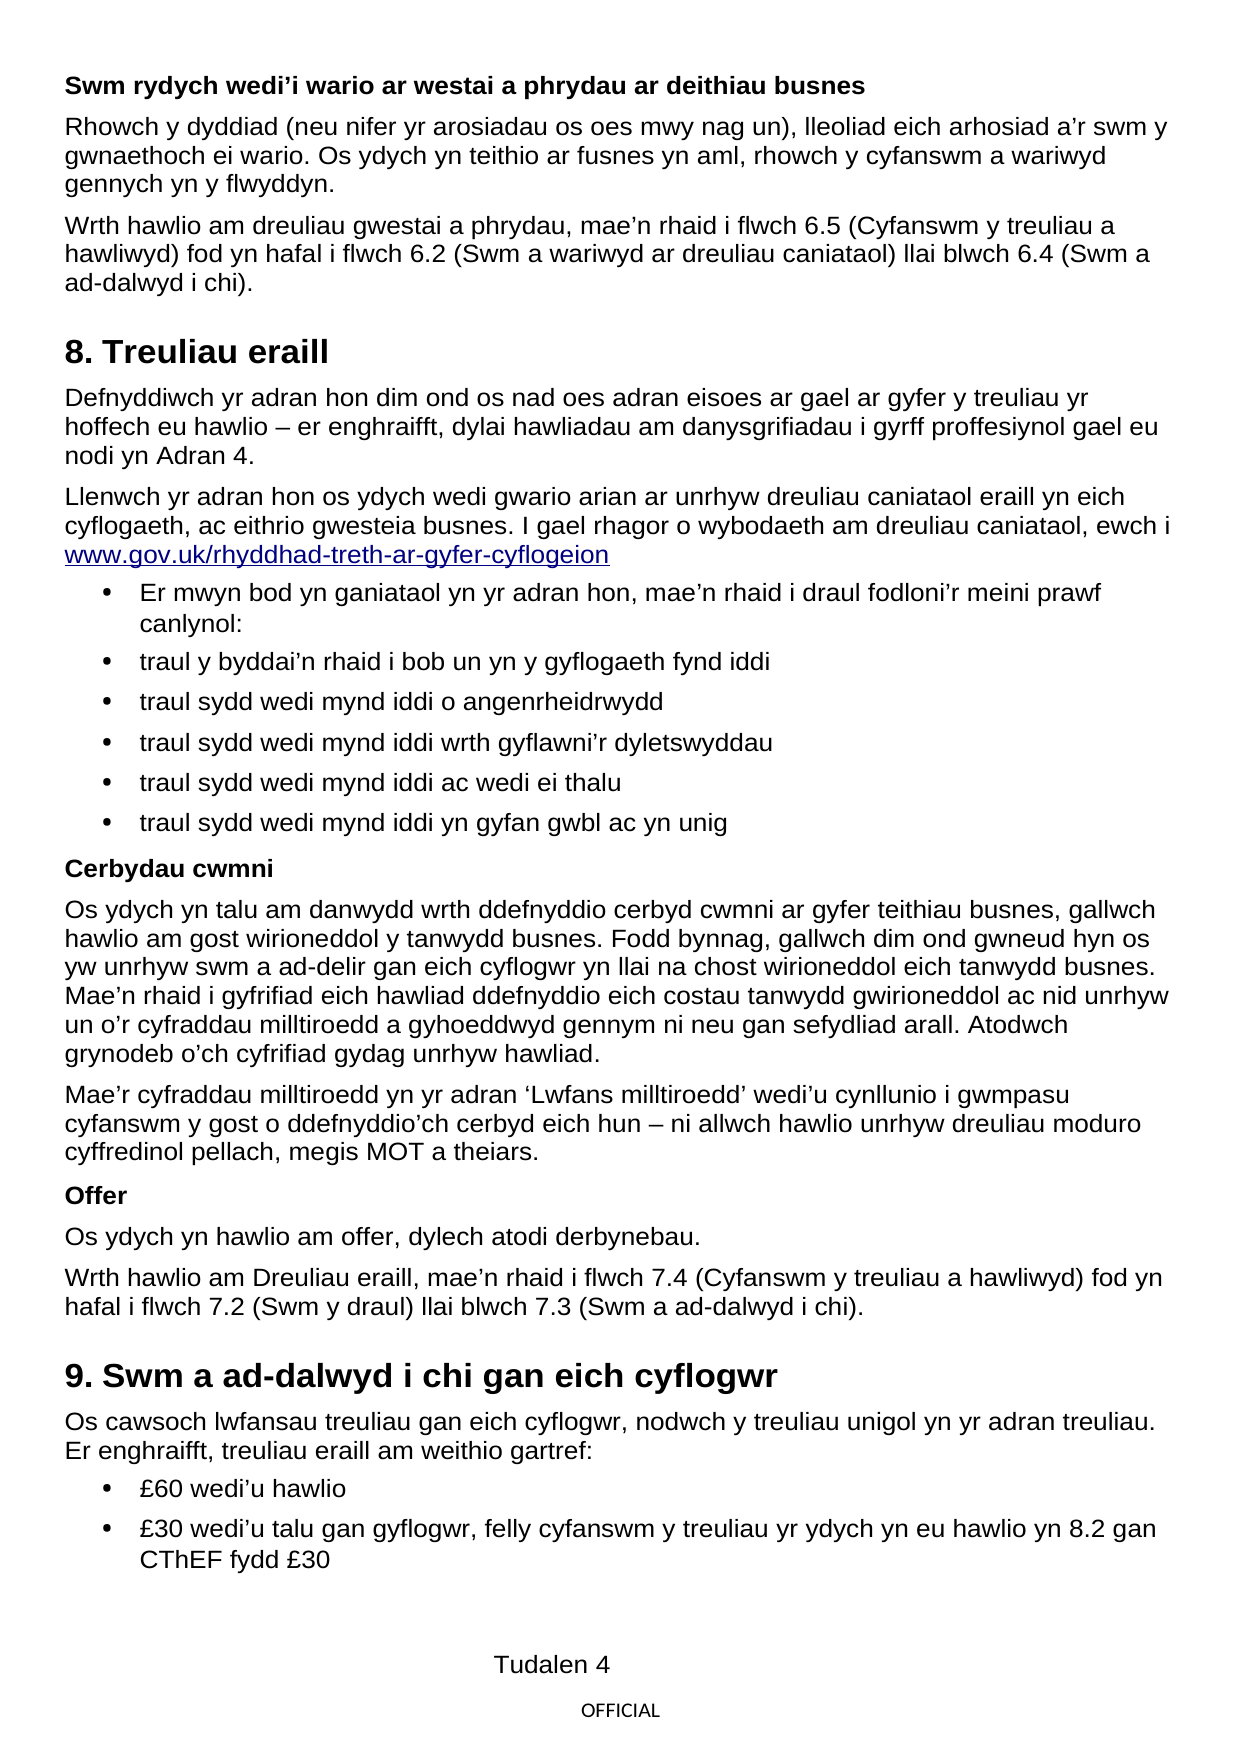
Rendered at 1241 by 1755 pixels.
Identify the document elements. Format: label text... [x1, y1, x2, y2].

text Wrth hawlio am dreuliau gwestai a phrydau, mae’n rhaid i flwch 6.5 (Cyfanswm y treuliau a hawliwyd) fod yn hafal i flwch 6.2 (Swm a wariwyd ar dreuliau caniataol) llai blwch 6.4 (Swm a ad-dalwyd i chi). [64, 211, 1176, 297]
text Os cawsoch lwfansau treuliau gan eich cyflogwr, nodwch y treuliau unigol yn yr adran treuliau. Er enghraifft, treuliau eraill am weithio gartref: [64, 1407, 1176, 1464]
text Mae’r cyfraddau milltiroedd yn yr adran ‘Lwfans milltiroedd’ wedi’u cynllunio i gwmpasu cyfanswm y gost o ddefnyddio’ch cerbyd eich hun – ni allwch hawlio unrhyw dreuliau moduro cyffredinol pellach, megis MOT a theiars. [64, 1080, 1176, 1166]
text Llenwch yr adran hon os ydych wedi gwario arian ar unrhyw dreuliau caniataol eraill yn eich cyflogaeth, ac eithrio gwesteia busnes. I gael rhagor o wybodaeth am dreuliau caniataol, ewch i www.gov.uk/rhyddhad-treth-ar-gyfer-cyflogeion [64, 482, 1176, 568]
list traul y byddai’n rhaid i bob un yn y gyflogaeth fynd iddi [102, 644, 1176, 678]
text Os ydych yn hawlio am offer, dylech atodi derbynebau. [64, 1222, 1176, 1251]
subtitle Swm a ad-dalwyd i chi gan eich cyflogwr [64, 1356, 1176, 1394]
text Wrth hawlio am Dreuliau eraill, mae’n rhaid i flwch 7.4 (Cyfanswm y treuliau a hawliwyd) fod yn hafal i flwch 7.2 (Swm y draul) llai blwch 7.3 (Swm a ad-dalwyd i chi). [64, 1263, 1176, 1321]
list traul sydd wedi mynd iddi yn gyfan gwbl ac yn unig [102, 805, 1176, 839]
list traul sydd wedi mynd iddi ac wedi ei thalu [102, 764, 1176, 799]
subtitle Offer [64, 1181, 1176, 1209]
list traul sydd wedi mynd iddi o angenrheidrwydd [102, 684, 1176, 718]
subtitle Treuliau eraill [64, 332, 1176, 371]
list traul sydd wedi mynd iddi wrth gyflawni’r dyletswyddau [102, 724, 1176, 758]
text Os ydych yn talu am danwydd wrth ddefnyddio cerbyd cwmni ar gyfer teithiau busnes, gallwch hawlio am gost wirioneddol y tanwydd busnes. Fodd bynnag, gallwch dim ond gwneud hyn os yw unrhyw swm a ad-delir gan eich cyflogwr yn llai na chost wirioneddol eich tanwydd busnes. Mae’n rhaid i gyfrifiad eich hawliad ddefnyddio eich costau tanwydd gwirioneddol ac nid unrhyw un o’r cyfraddau milltiroedd a gyhoeddwyd gennym ni neu gan sefydliad arall. Atodwch grynodeb o’ch cyfrifiad gydag unrhyw hawliad. [64, 895, 1176, 1067]
text Rhowch y dyddiad (neu nifer yr arosiadau os oes mwy nag un), lleoliad eich arhosiad a’r swm y gwnaethoch ei wario. Os ydych yn teithio ar fusnes yn aml, rhowch y cyfanswm a wariwyd gennych yn y flwyddyn. [64, 112, 1176, 198]
text Defnyddiwch yr adran hon dim ond os nad oes adran eisoes ar gael ar gyfer y treuliau yr hoffech eu hawlio – er enghraifft, dylai hawliadau am danysgrifiadau i gyrff proffesiynol gael eu nodi yn Adran 4. [64, 383, 1176, 469]
list £60 wedi’u hawlio [102, 1471, 1176, 1505]
list £30 wedi’u talu gan gyflogwr, felly cyfanswm y treuliau yr ydych yn eu hawlio yn 8.2 gan CThEF fydd £30 [102, 1511, 1176, 1574]
list Er mwyn bod yn ganiataol yn yr adran hon, mae’n rhaid i draul fodloni’r meini prawf canlynol: [102, 574, 1176, 637]
subtitle Cerbydau cwmni [64, 853, 1176, 882]
subtitle Swm rydych wedi’i wario ar westai a phrydau ar deithiau busnes [64, 71, 1176, 99]
